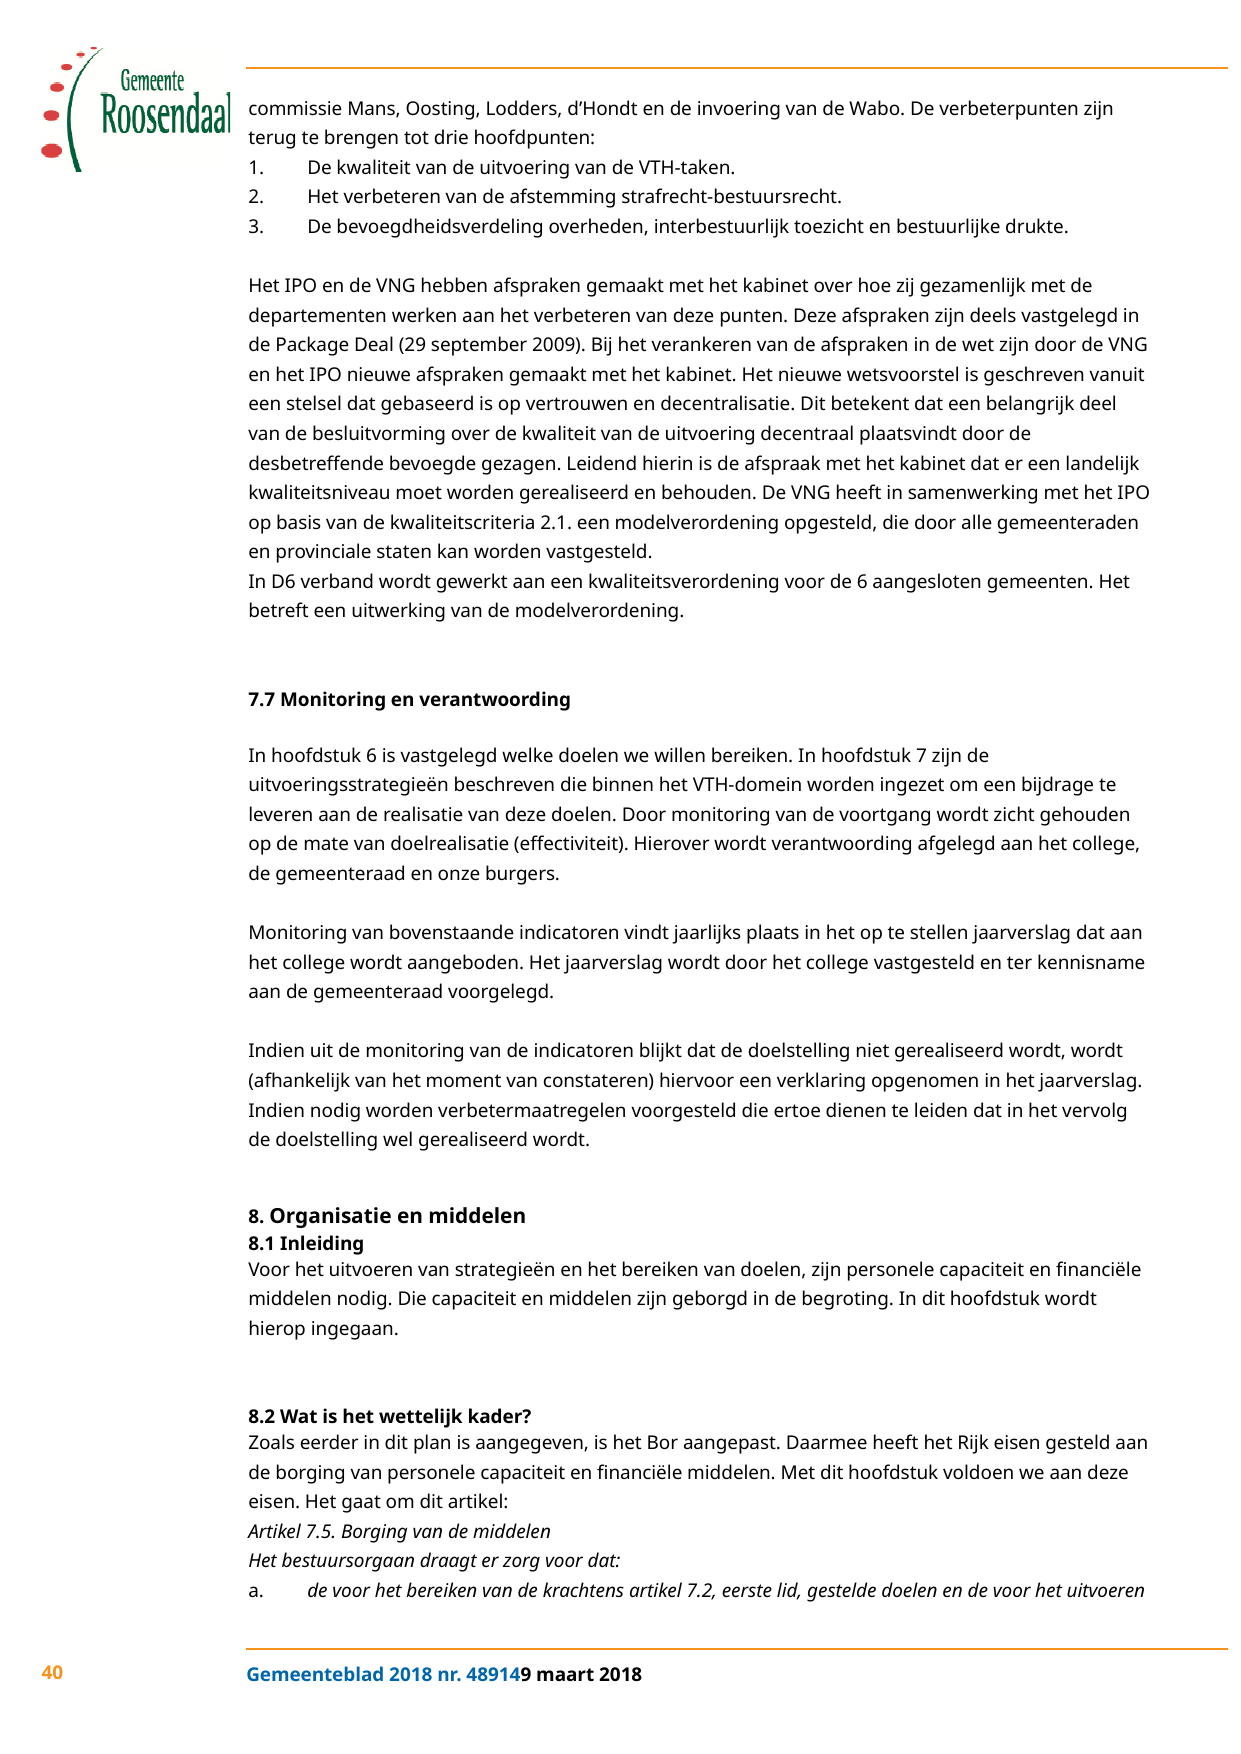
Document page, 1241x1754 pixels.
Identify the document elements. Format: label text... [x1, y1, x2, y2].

text 8.1 Inleiding [248, 1230, 1152, 1256]
text Indien uit de monitoring van de indicatoren blijkt dat de doelstelling niet gerealiseerd wordt, wordt (afhankelijk van het moment van constateren) hiervoor een verklaring opgenomen in het jaarverslag. Indien nodig worden verbetermaatregelen voorgesteld die ertoe dienen te leiden dat in het vervolg de doelstelling wel gerealiseerd wordt. [248, 1038, 1152, 1152]
text In D6 verband wordt gewerkt aan een kwaliteitsverordening voor de 6 aangesloten gemeenten. Het betreft een uitwerking van de modelverordening. [248, 568, 1152, 623]
text 7.7 Monitoring en verantwoording [248, 686, 1152, 712]
text Voor het uitvoeren van strategieën en het bereiken van doelen, zijn personele capaciteit en financiële middelen nodig. Die capaciteit en middelen zijn geborgd in de begroting. In dit hoofdstuk wordt hierop ingegaan. [248, 1256, 1152, 1341]
list de voor het bereiken van de krachtens artikel 7.2, eerste lid, gestelde doelen en de voor het uitvoeren [248, 1577, 1152, 1603]
text commissie Mans, Oosting, Lodders, d’Hondt en de invoering van de Wabo. De verbeterpunten zijn terug te brengen tot drie hoofdpunten: [248, 95, 1152, 150]
list Het verbeteren van de afstemming strafrecht-bestuursrecht. [248, 183, 1152, 209]
text 8. Organisatie en middelen [248, 1202, 1152, 1230]
text Zoals eerder in dit plan is aangegeven, is het Bor aangepast. Daarmee heeft het Rijk eisen gesteld aan de borging van personele capaciteit en financiële middelen. Met dit hoofdstuk voldoen we aan deze eisen. Het gaat om dit artikel: [248, 1429, 1152, 1514]
text Artikel 7.5. Borging van de middelen [248, 1518, 1152, 1544]
text 8.2 Wat is het wettelijk kader? [248, 1404, 1152, 1429]
text Het IPO en de VNG hebben afspraken gemaakt met het kabinet over hoe zij gezamenlijk met de departementen werken aan het verbeteren van deze punten. Deze afspraken zijn deels vastgelegd in de Package Deal (29 september 2009). Bij het verankeren van de afspraken in de wet zijn door de VNG en het IPO nieuwe afspraken gemaakt met het kabinet. Het nieuwe wetsvoorstel is geschreven vanuit een stelsel dat gebaseerd is op vertrouwen en decentralisatie. Dit betekent dat een belangrijk deel van de besluitvorming over de kwaliteit van de uitvoering decentraal plaatsvindt door de desbetreffende bevoegde gezagen. Leidend hierin is de afspraak met het kabinet dat er een landelijk kwaliteitsniveau moet worden gerealiseerd en behouden. De VNG heeft in samenwerking met het IPO op basis van de kwaliteitscriteria 2.1. een modelverordening opgesteld, die door alle gemeenteraden en provinciale staten kan worden vastgesteld. [248, 272, 1152, 564]
picture [41, 47, 231, 172]
list De bevoegdheidsverdeling overheden, interbestuurlijk toezicht en bestuurlijke drukte. [248, 213, 1152, 239]
text In hoofdstuk 6 is vastgelegd welke doelen we willen bereiken. In hoofdstuk 7 zijn de uitvoeringsstrategieën beschreven die binnen het VTH-domein worden ingezet om een bijdrage te leveren aan de realisatie van deze doelen. Door monitoring van de voortgang wordt zicht gehouden op de mate van doelrealisatie (effectiviteit). Hierover wordt verantwoording afgelegd aan het college, de gemeenteraad en onze burgers. [248, 742, 1152, 886]
text Het bestuursorgaan draagt er zorg voor dat: [248, 1548, 1152, 1573]
list De kwaliteit van de uitvoering van de VTH-taken. [248, 154, 1152, 180]
text Monitoring van bovenstaande indicatoren vindt jaarlijks plaats in het op te stellen jaarverslag dat aan het college wordt aangeboden. Het jaarverslag wordt door het college vastgesteld en ter kennisname aan de gemeenteraad voorgelegd. [248, 919, 1152, 1004]
